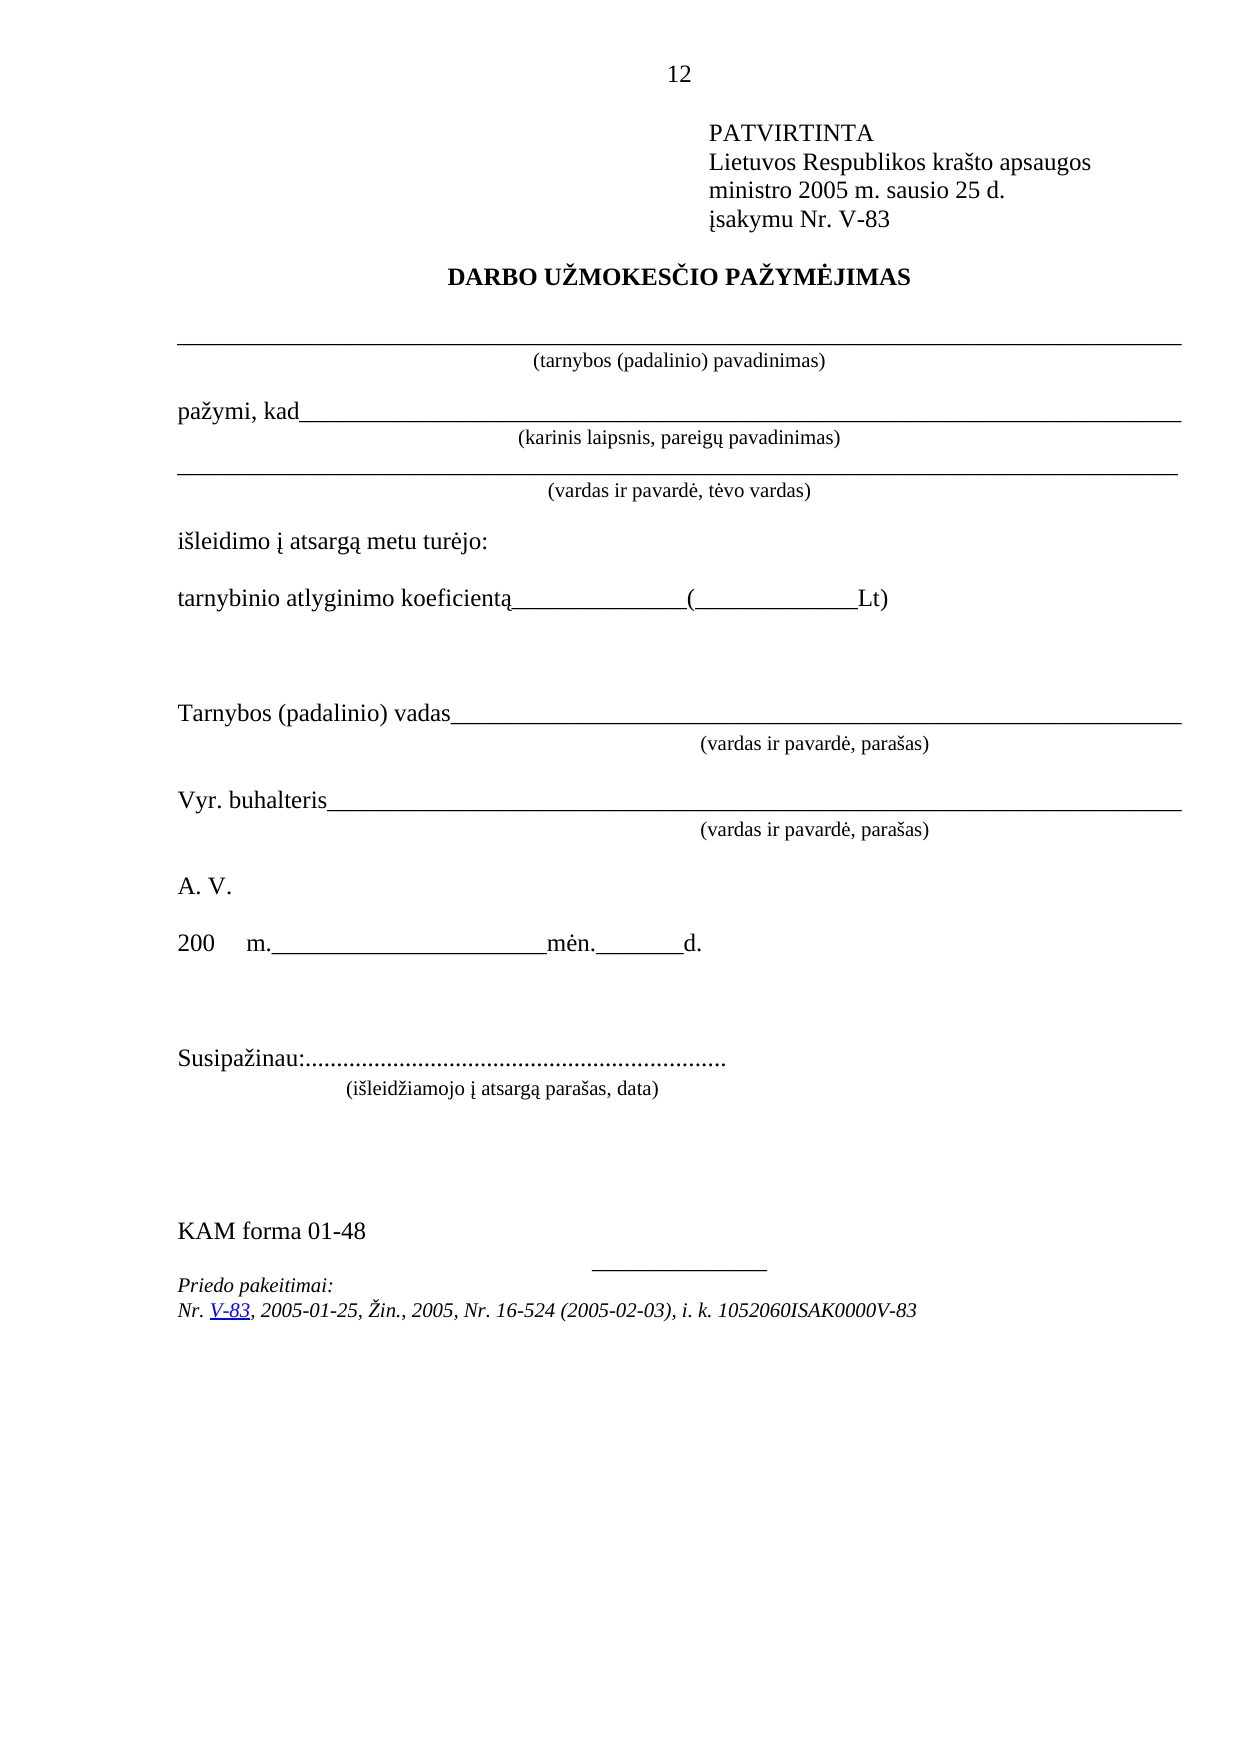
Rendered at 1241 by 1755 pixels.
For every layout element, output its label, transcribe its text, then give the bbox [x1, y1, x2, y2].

text Susipažinau: [177, 1043, 1181, 1072]
text Priedo pakeitimai: [177, 1273, 1181, 1297]
text DARBO UŽMOKESČIO PAŽYMĖJIMAS [177, 262, 1181, 291]
text ministro 2005 m. sausio 25 d. [177, 176, 1181, 204]
text (vardas ir pavardė, parašas) [177, 813, 1181, 842]
text Nr. V-83, 2005-01-25, Žin., 2005, Nr. 16-524 (2005-02-03), i. k. 1052060ISAK0000V-83 [177, 1297, 1181, 1322]
text (tarnybos (padalinio) pavadinimas) [177, 348, 1181, 372]
text Tarnybos (padalinio) vadas [177, 698, 1181, 727]
text (išleidžiamojo į atsargą parašas, data) [177, 1072, 1181, 1101]
text KAM forma 01-48 [177, 1216, 1181, 1245]
text (vardas ir pavardė, tėvo vardas) [177, 478, 1181, 502]
text tarnybinio atlyginimo koeficientą______________(_____________Lt) [177, 583, 1181, 612]
text 200 m.______________________mėn._______d. [177, 928, 1181, 957]
text Lietuvos Respublikos krašto apsaugos [177, 147, 1181, 176]
text Vyr. buhalteris [177, 785, 1181, 813]
text (vardas ir pavardė, parašas) [177, 727, 1181, 756]
text išleidimo į atsargą metu turėjo: [177, 526, 1181, 555]
text PATVIRTINTA [709, 118, 1181, 147]
text ______________ [177, 1245, 1181, 1273]
text (karinis laipsnis, pareigų pavadinimas) [177, 425, 1181, 449]
text įsakymu Nr. V-83 [177, 204, 1181, 233]
text pažymi, kad [177, 396, 1181, 425]
text A. V. [177, 871, 1181, 900]
